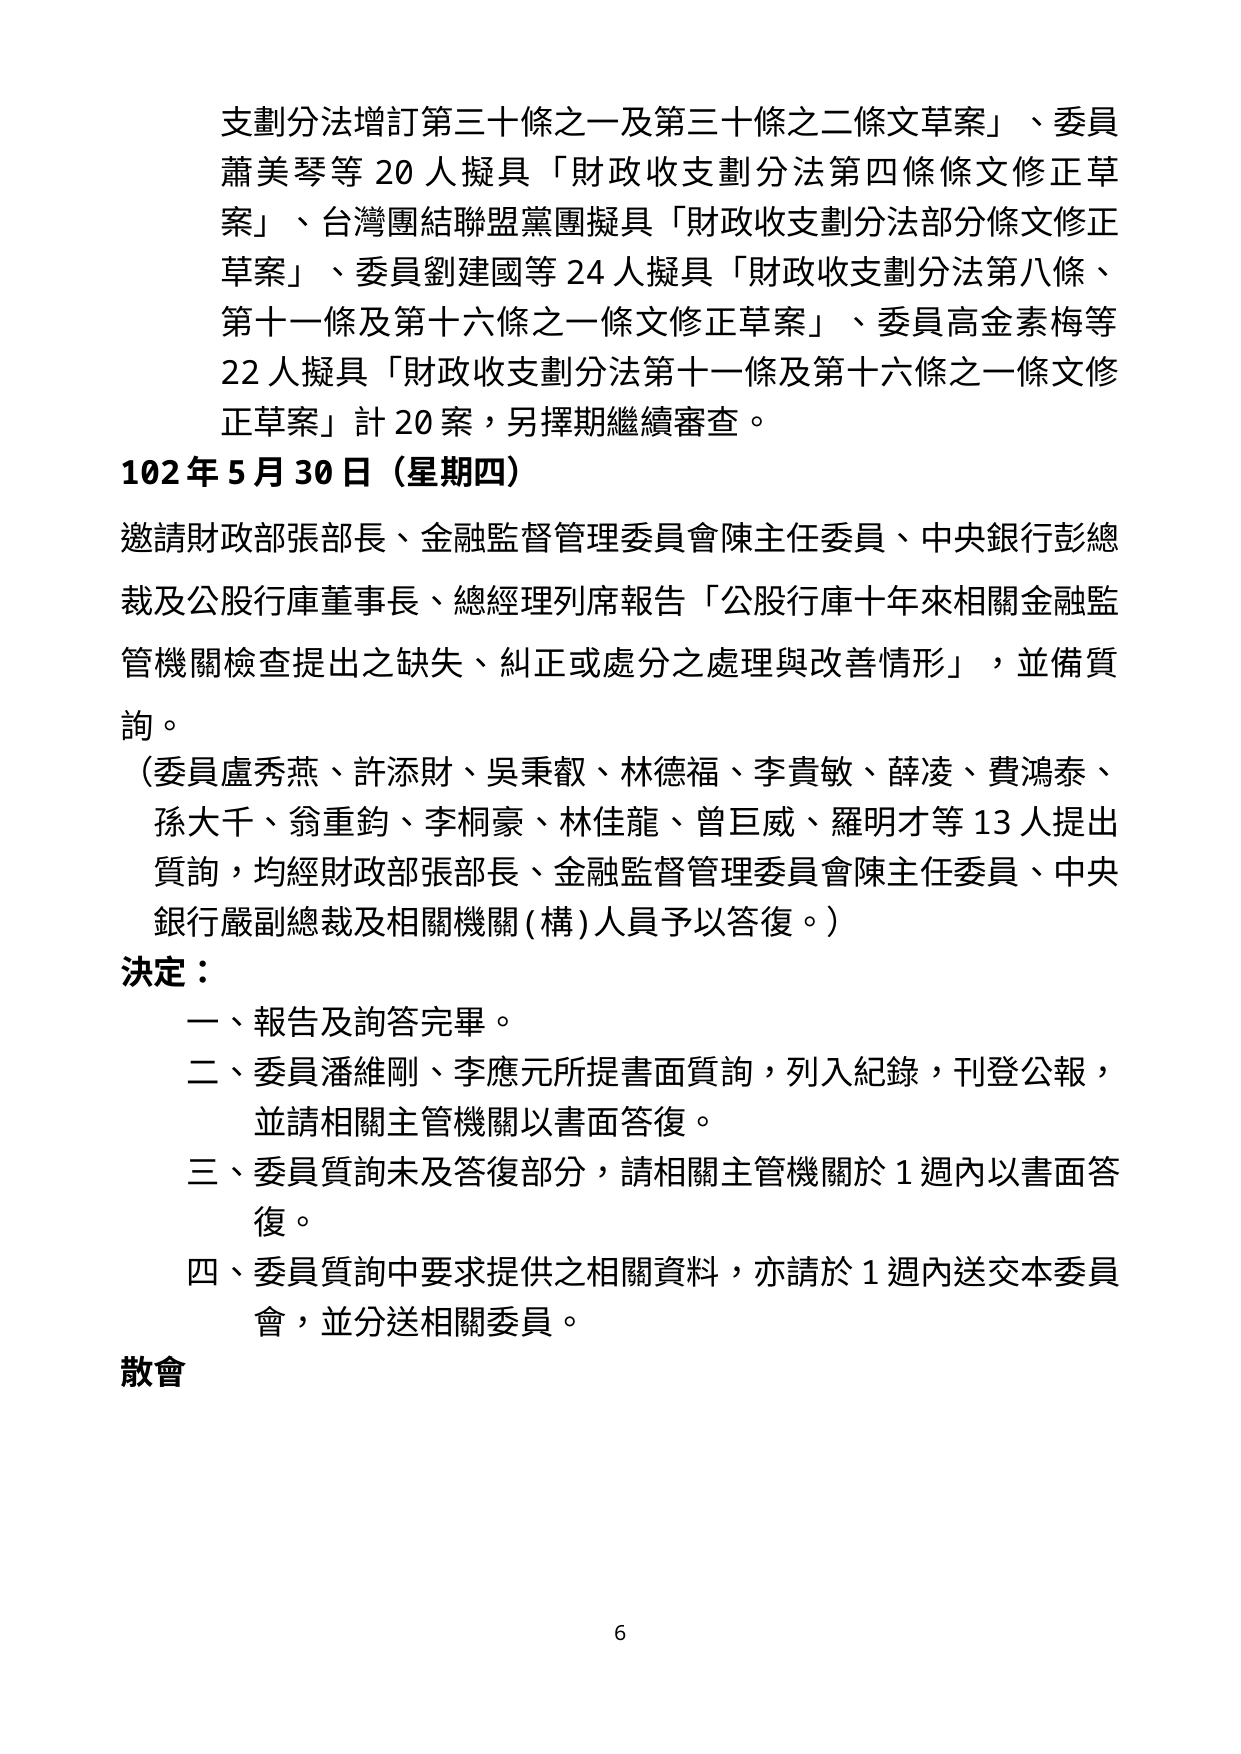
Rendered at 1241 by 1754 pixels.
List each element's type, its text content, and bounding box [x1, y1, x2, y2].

text 三、委員質詢未及答復部分，請相關主管機關於1週內以書面答復。 [187, 1144, 1120, 1244]
text 決定： [120, 944, 1120, 994]
text 邀請財政部張部長、金融監督管理委員會陳主任委員、中央銀行彭總裁及公股行庫董事長、總經理列席報告「公股行庫十年來相關金融監管機關檢查提出之缺失、糾正或處分之處理與改善情形」，並備質詢。 [120, 494, 1120, 744]
text 102年5月30日（星期四） [120, 444, 1120, 494]
text 一、報告及詢答完畢。 [187, 994, 1120, 1044]
text 四、委員質詢中要求提供之相關資料，亦請於1週內送交本委員會，並分送相關委員。 [187, 1244, 1120, 1344]
text 支劃分法增訂第三十條之一及第三十條之二條文草案」、委員蕭美琴等20人擬具「財政收支劃分法第四條條文修正草案」、台灣團結聯盟黨團擬具「財政收支劃分法部分條文修正草案」、委員劉建國等24人擬具「財政收支劃分法第八條、第十一條及第十六條之一條文修正草案」、委員高金素梅等22人擬具「財政收支劃分法第十一條及第十六條之一條文修正草案」計20案，另擇期繼續審查。 [120, 94, 1120, 444]
text 散會 [120, 1344, 1120, 1394]
text （委員盧秀燕、許添財、吳秉叡、林德福、李貴敏、薛凌、費鴻泰、孫大千、翁重鈞、李桐豪、林佳龍、曾巨威、羅明才等13人提出質詢，均經財政部張部長、金融監督管理委員會陳主任委員、中央銀行嚴副總裁及相關機關(構)人員予以答復。） [120, 744, 1120, 944]
text 二、委員潘維剛、李應元所提書面質詢，列入紀錄，刊登公報，並請相關主管機關以書面答復。 [187, 1044, 1120, 1144]
